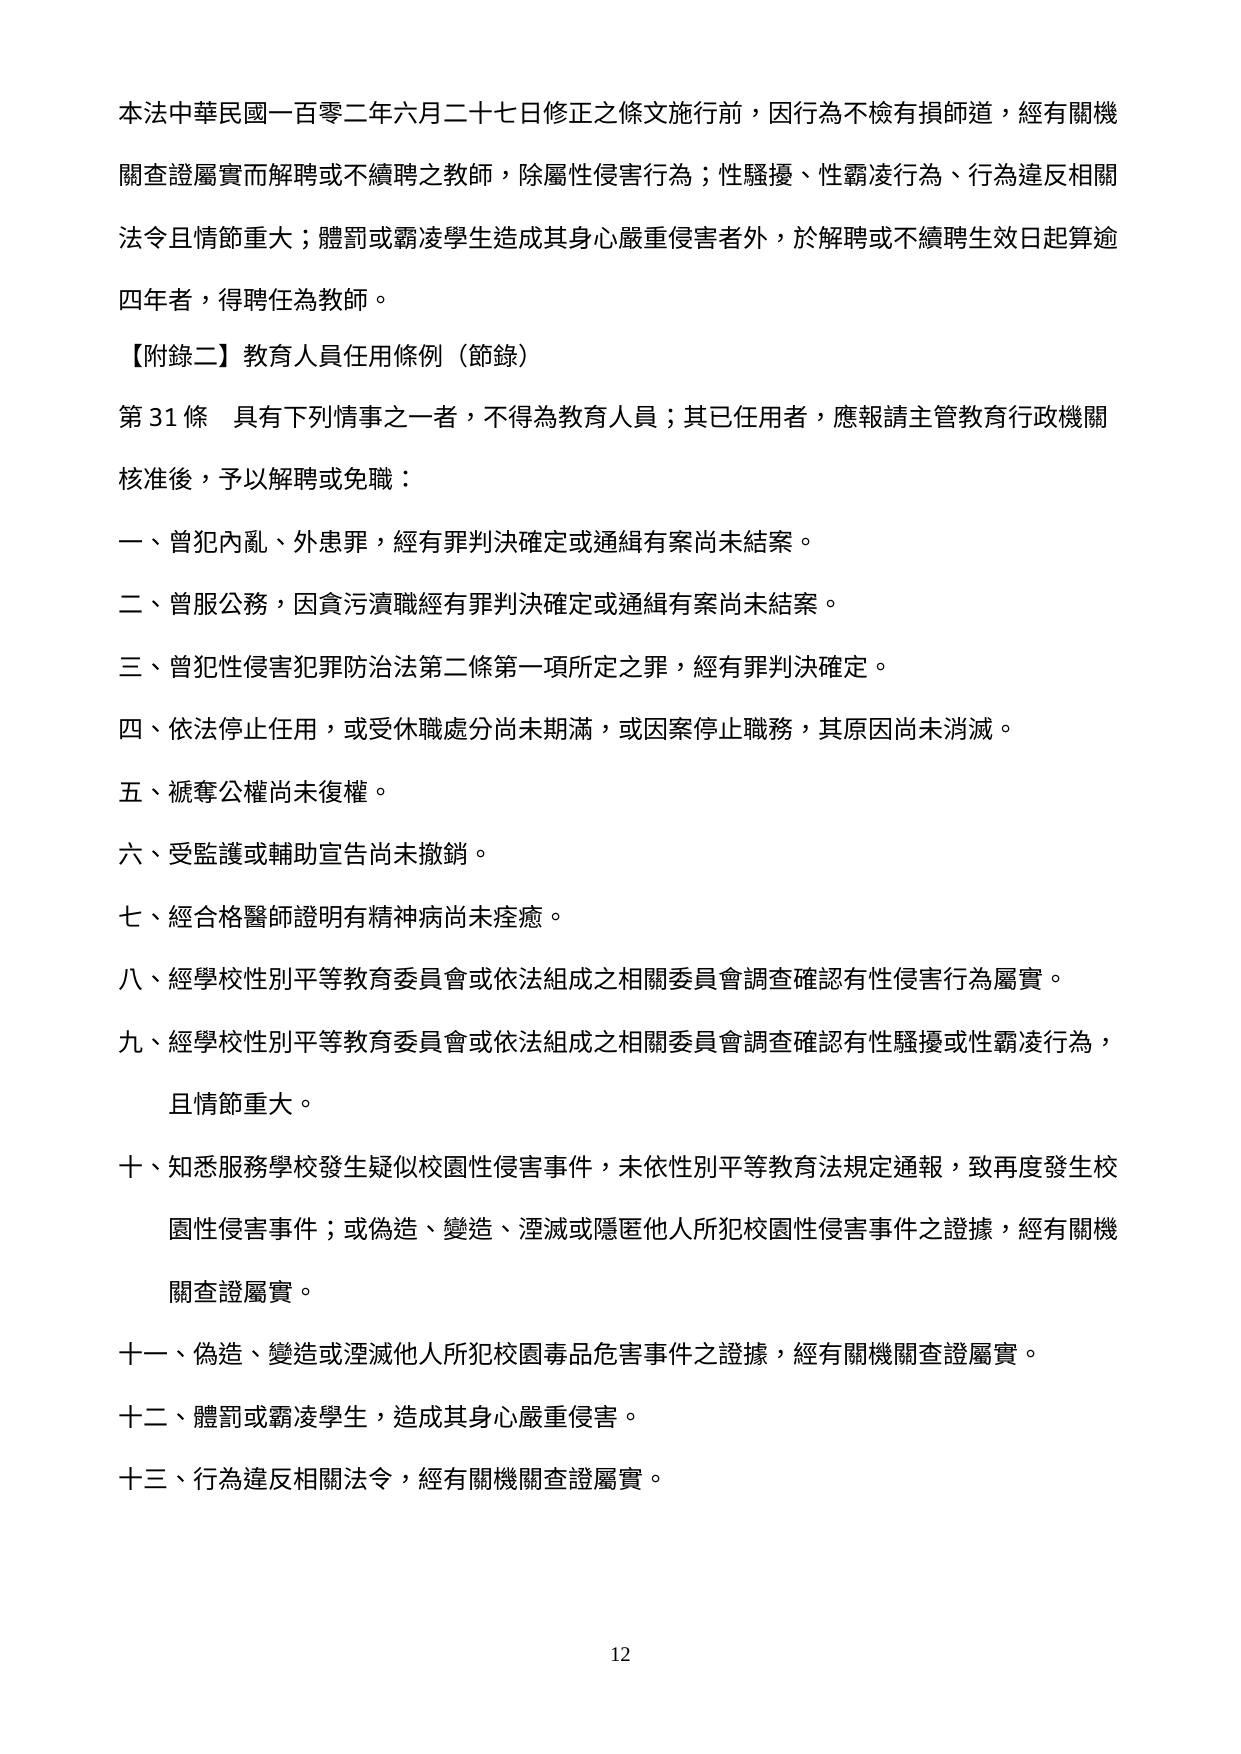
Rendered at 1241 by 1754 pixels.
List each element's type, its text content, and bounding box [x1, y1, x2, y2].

text 八、經學校性別平等教育委員會或依法組成之相關委員會調查確認有性侵害行為屬實。 [118, 936, 1122, 999]
text 十、知悉服務學校發生疑似校園性侵害事件，未依性別平等教育法規定通報，致再度發生校園性侵害事件；或偽造、變造、湮滅或隱匿他人所犯校園性侵害事件之證據，經有關機關查證屬實。 [118, 1124, 1122, 1311]
text 二、曾服公務，因貪污瀆職經有罪判決確定或通緝有案尚未結案。 [118, 561, 1122, 624]
text 九、經學校性別平等教育委員會或依法組成之相關委員會調查確認有性騷擾或性霸凌行為，且情節重大。 [118, 999, 1122, 1124]
text 四、依法停止任用，或受休職處分尚未期滿，或因案停止職務，其原因尚未消滅。 [118, 686, 1122, 749]
text 十二、體罰或霸凌學生，造成其身心嚴重侵害。 [118, 1374, 1122, 1436]
text 六、受監護或輔助宣告尚未撤銷。 [118, 811, 1122, 874]
text 第31條 具有下列情事之一者，不得為教育人員；其已任用者，應報請主管教育行政機關核准後，予以解聘或免職： [118, 374, 1122, 499]
text 一、曾犯內亂、外患罪，經有罪判決確定或通緝有案尚未結案。 [118, 499, 1122, 561]
text 【附錄二】教育人員任用條例（節錄） [118, 332, 1122, 374]
text 本法中華民國一百零二年六月二十七日修正之條文施行前，因行為不檢有損師道，經有關機關查證屬實而解聘或不續聘之教師，除屬性侵害行為；性騷擾、性霸凌行為、行為違反相關法令且情節重大；體罰或霸凌學生造成其身心嚴重侵害者外，於解聘或不續聘生效日起算逾四年者，得聘任為教師。 [118, 69, 1122, 319]
text 五、褫奪公權尚未復權。 [118, 749, 1122, 811]
text 七、經合格醫師證明有精神病尚未痊癒。 [118, 874, 1122, 936]
text 三、曾犯性侵害犯罪防治法第二條第一項所定之罪，經有罪判決確定。 [118, 624, 1122, 686]
text 十三、行為違反相關法令，經有關機關查證屬實。 [118, 1436, 1122, 1499]
text 十一、偽造、變造或湮滅他人所犯校園毒品危害事件之證據，經有關機關查證屬實。 [118, 1311, 1122, 1374]
